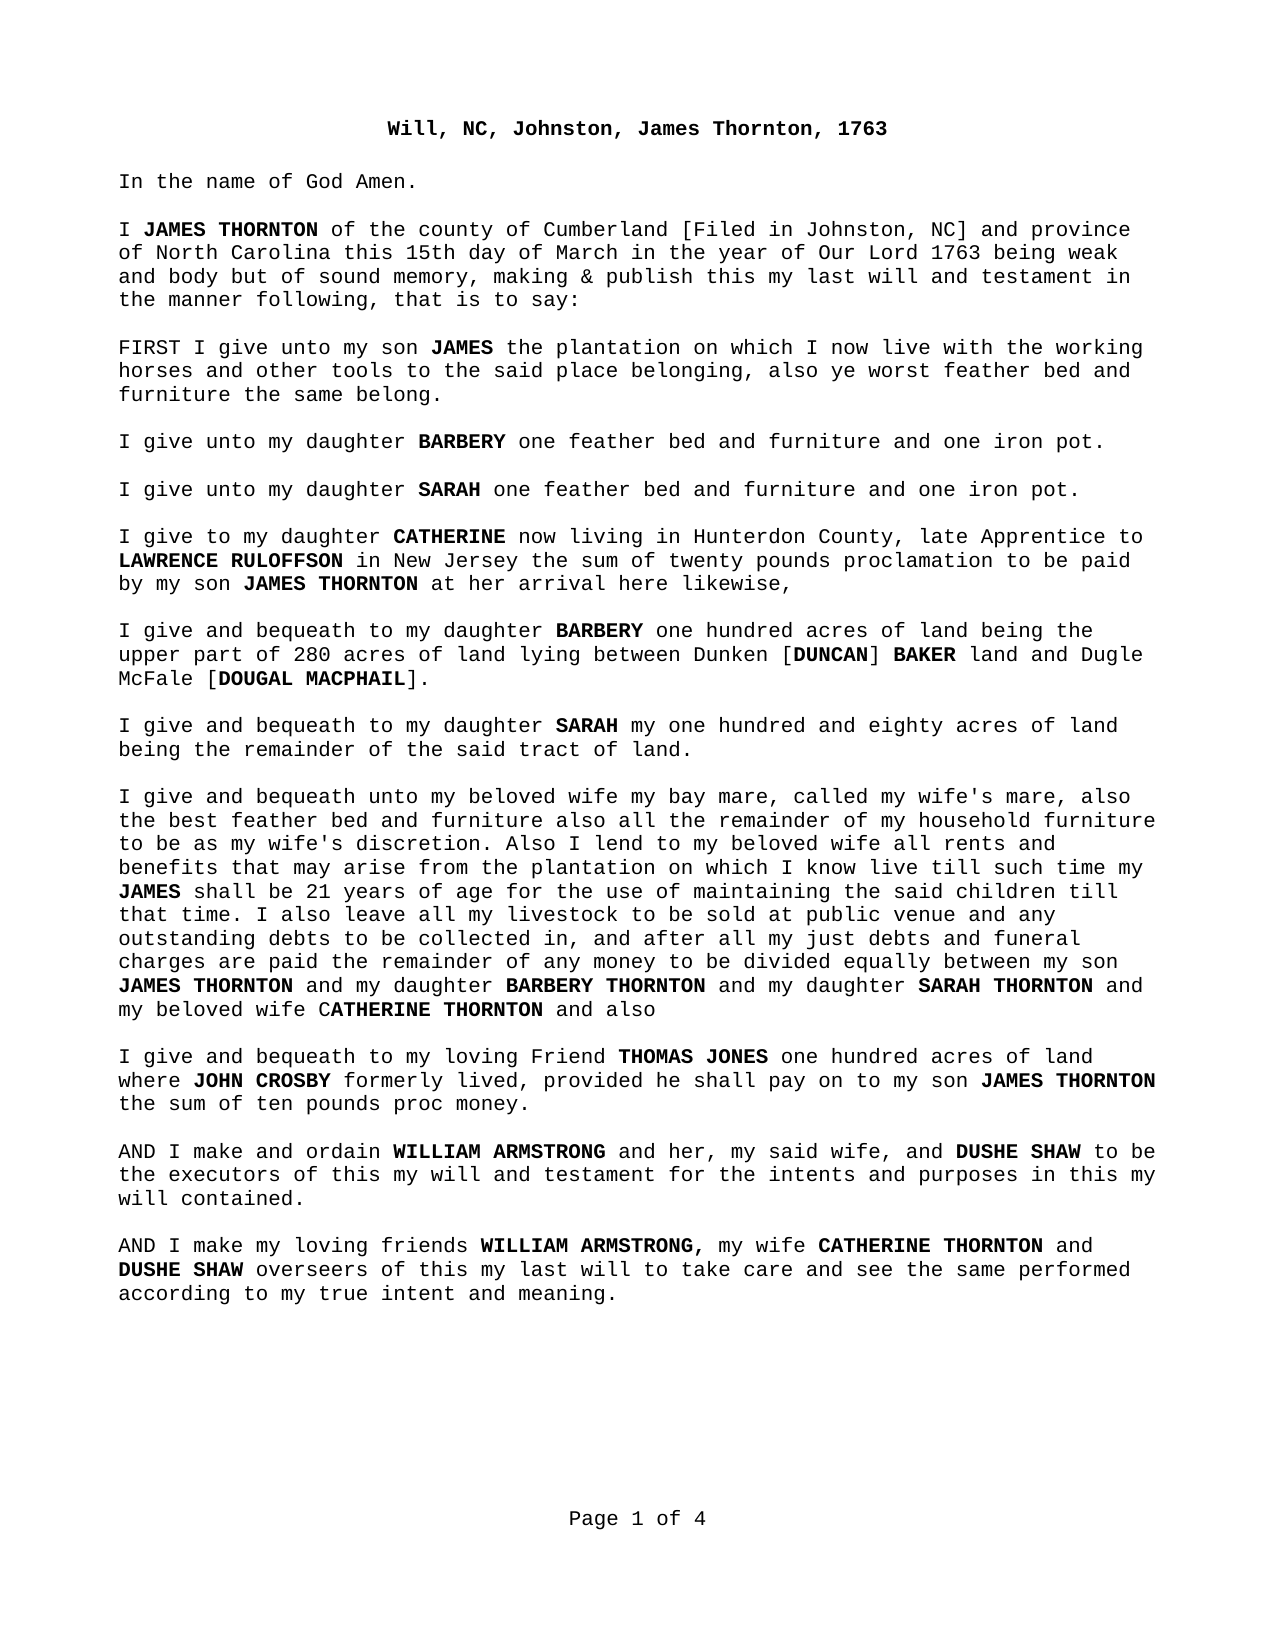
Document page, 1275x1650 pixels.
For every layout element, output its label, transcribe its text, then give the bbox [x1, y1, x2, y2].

text I give and bequeath to my daughter Sarah my one hundred and eighty acres of land being the remainder of the said tract of land. [118, 715, 1157, 762]
text I give unto my daughter Barbery one feather bed and furniture and one iron pot. [118, 431, 1157, 455]
text I give and bequeath to my loving Friend Thomas Jones one hundred acres of land where John Crosby formerly lived, provided he shall pay on to my son James Thornton the sum of ten pounds proc money. [118, 1046, 1157, 1117]
text and I make and ordain William Armstrong and her, my said wife, and Dushe Shaw to be the executors of this my will and testament for the intents and purposes in this my will contained. [118, 1141, 1157, 1212]
text I give and bequeath unto my beloved wife my bay mare, called my wife's mare, also the best feather bed and furniture also all the remainder of my household furniture to be as my wife's discretion. Also I lend to my beloved wife all rents and benefits that may arise from the plantation on which I know live till such time my James shall be 21 years of age for the use of maintaining the said children till that time. I also leave all my livestock to be sold at public venue and any outstanding debts to be collected in, and after all my just debts and funeral charges are paid the remainder of any money to be divided equally between my son James Thornton and my daughter Barbery Thornton and my daughter Sarah Thornton and my beloved wife Catherine Thornton and also [118, 786, 1157, 1022]
text I give unto my daughter Sarah one feather bed and furniture and one iron pot. [118, 479, 1157, 502]
text and I make my loving friends William Armstrong, my wife Catherine Thornton and Dushe Shaw overseers of this my last will to take care and see the same performed according to my true intent and meaning. [118, 1235, 1157, 1306]
text I James Thornton of the county of Cumberland [Filed in Johnston, NC] and province of North Carolina this 15th day of March in the year of Our Lord 1763 being weak and body but of sound memory, making & publish this my last will and testament in the manner following, that is to say: [118, 218, 1157, 313]
text first I give unto my son James the plantation on which I now live with the working horses and other tools to the said place belonging, also ye worst feather bed and furniture the same belong. [118, 337, 1157, 408]
text I give and bequeath to my daughter Barbery one hundred acres of land being the upper part of 280 acres of land lying between Dunken [Duncan] Baker land and Dugle McFale [Dougal MacPhail]. [118, 621, 1157, 691]
text In the name of God Amen. [118, 171, 1157, 195]
text I give to my daughter Catherine now living in Hunterdon County, late Apprentice to Lawrence Ruloffson in New Jersey the sum of twenty pounds proclamation to be paid by my son James Thornton at her arrival here likewise, [118, 526, 1157, 597]
